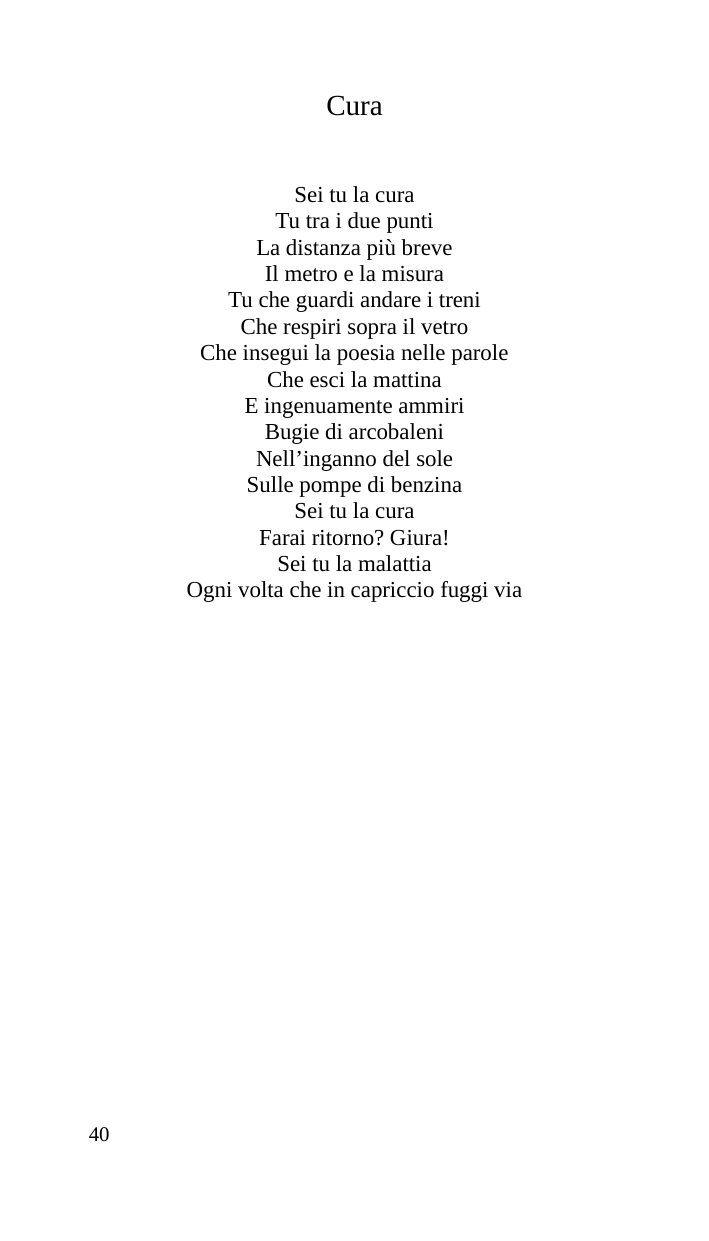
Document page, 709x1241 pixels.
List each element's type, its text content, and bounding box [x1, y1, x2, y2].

text Tu che guardi andare i treni [88, 287, 620, 313]
text Bugie di arcobaleni [88, 418, 620, 445]
text Sei tu la cura [88, 181, 620, 207]
text Che respiri sopra il vetro [88, 313, 620, 339]
text E ingenuamente ammiri [88, 392, 620, 418]
text Farai ritorno? Giura! [88, 524, 620, 550]
text Il metro e la misura [88, 260, 620, 287]
text Sei tu la malattia [88, 550, 620, 576]
text Nell’inganno del sole [88, 445, 620, 471]
text Che insegui la poesia nelle parole [88, 339, 620, 366]
text Sulle pompe di benzina [88, 471, 620, 497]
text Sei tu la cura [88, 497, 620, 524]
text Tu tra i due punti [88, 207, 620, 234]
text Cura [88, 88, 620, 122]
text Ogni volta che in capriccio fuggi via [88, 576, 620, 603]
text Che esci la mattina [88, 366, 620, 392]
text La distanza più breve [88, 234, 620, 260]
